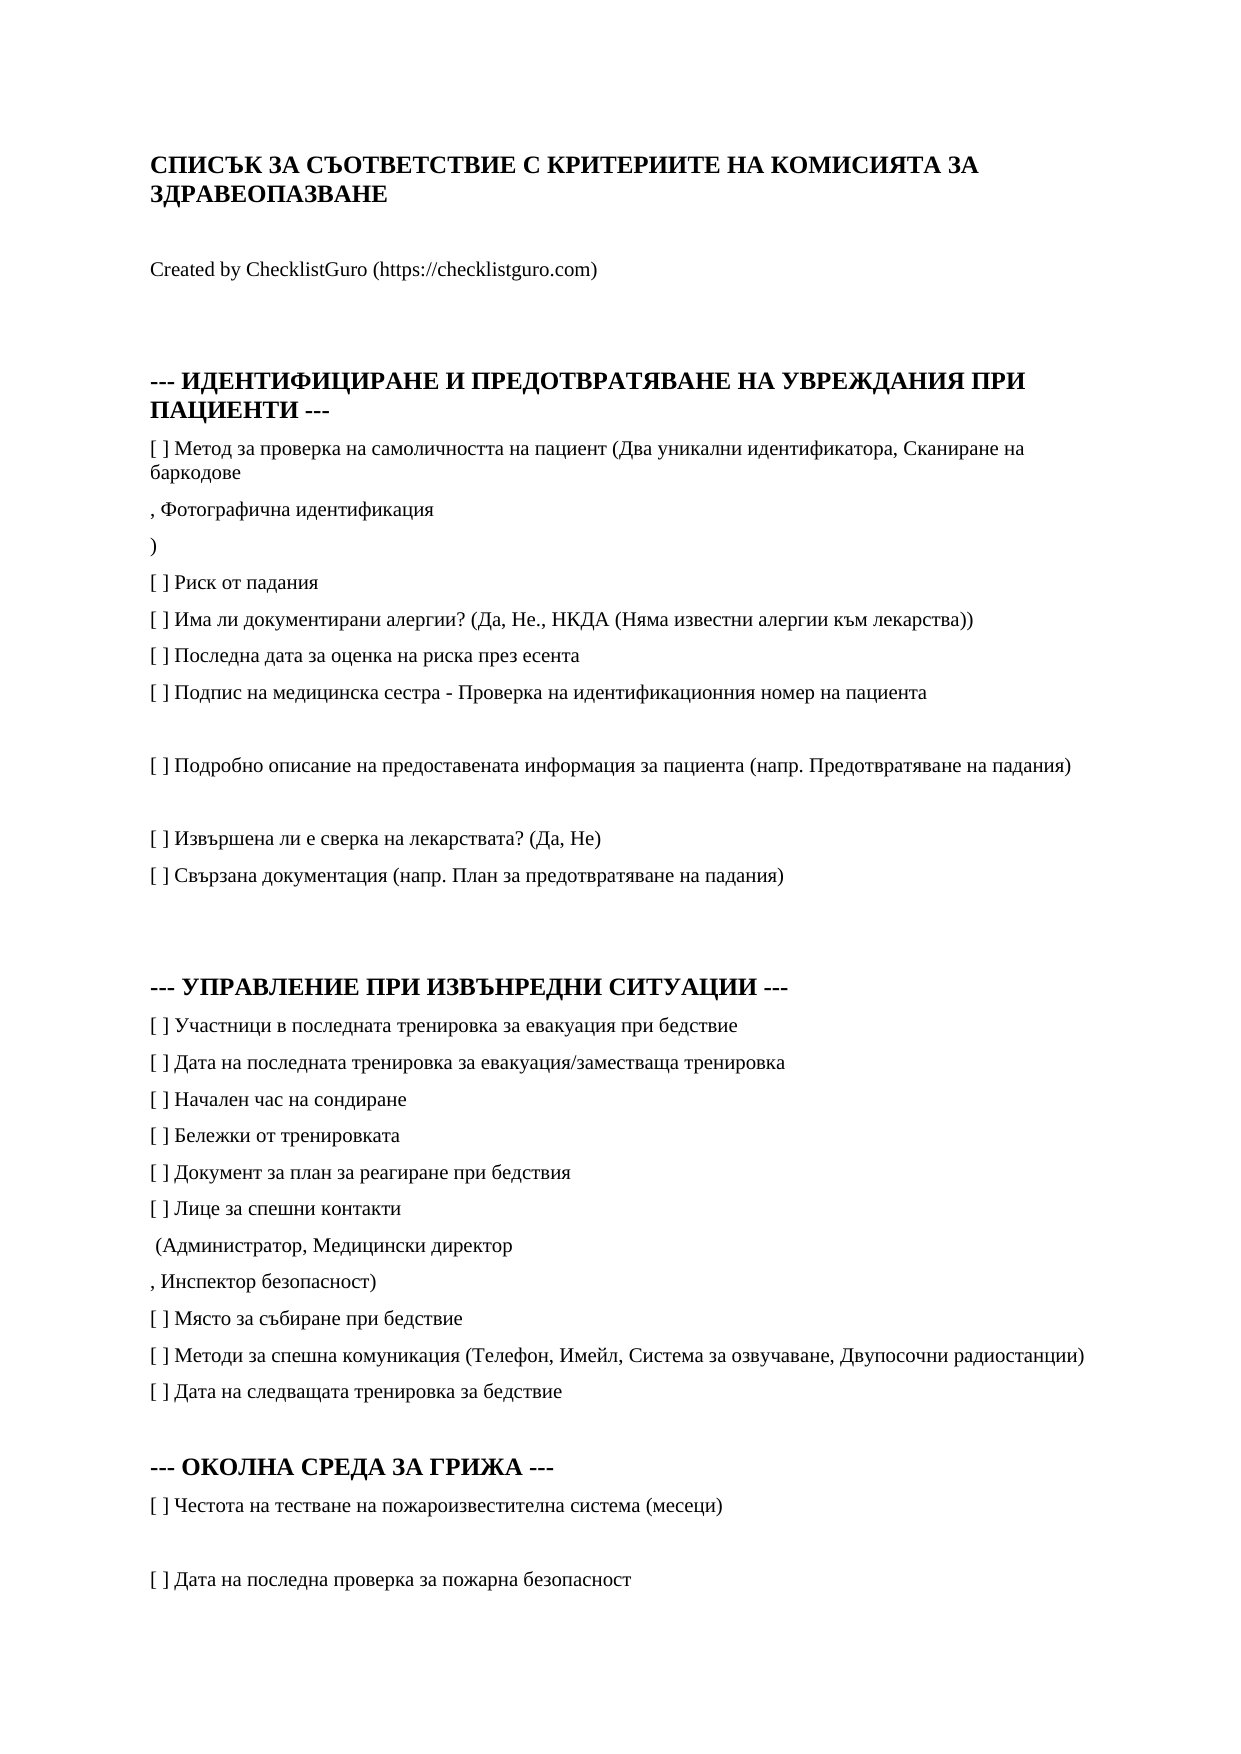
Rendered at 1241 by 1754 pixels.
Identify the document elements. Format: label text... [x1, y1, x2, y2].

text [ ] Участници в последната тренировка за евакуация при бедствие [150, 1013, 1090, 1037]
text , Фотографична идентификация [150, 497, 1090, 521]
text [ ] Последна дата за оценка на риска през есента [150, 643, 1090, 667]
text [ ] Лице за спешни контакти [150, 1196, 1090, 1220]
text (Администратор, Медицински директор [150, 1233, 1090, 1257]
text [ ] Дата на последната тренировка за евакуация/заместваща тренировка [150, 1050, 1090, 1074]
text [ ] Дата на следващата тренировка за бедствие [150, 1379, 1090, 1403]
text [ ] Честота на тестване на пожароизвестителна система (месеци) [150, 1493, 1090, 1517]
text Created by ChecklistGuro (https://checklistguro.com) [150, 257, 1090, 281]
text ) [150, 533, 1090, 557]
text [ ] Методи за спешна комуникация (Телефон, Имейл, Система за озвучаване, Двупосочни радиостанции) [150, 1342, 1090, 1367]
text [ ] Място за събиране при бедствие [150, 1306, 1090, 1330]
text [ ] Начален час на сондиране [150, 1087, 1090, 1111]
text [ ] Документ за план за реагиране при бедствия [150, 1160, 1090, 1184]
text [ ] Подробно описание на предоставената информация за пациента (напр. Предотвратяване на падания) [150, 753, 1090, 777]
text [ ] Има ли документирани алергии? (Да, Не., НКДА (Няма известни алергии към лекарства)) [150, 607, 1090, 631]
text [ ] Дата на последна проверка за пожарна безопасност [150, 1567, 1090, 1591]
text , Инспектор безопасност) [150, 1269, 1090, 1293]
text СПИСЪК ЗА СЪОТВЕТСТВИЕ С КРИТЕРИИТЕ НА КОМИСИЯТА ЗА ЗДРАВЕОПАЗВАНЕ [150, 150, 1090, 207]
text [ ] Подпис на медицинска сестра - Проверка на идентификационния номер на пациента [150, 680, 1090, 704]
text [ ] Метод за проверка на самоличността на пациент (Два уникални идентификатора, Сканиране на баркодове [150, 436, 1090, 484]
text [ ] Свързана документация (напр. План за предотвратяване на падания) [150, 862, 1090, 887]
text --- ОКОЛНА СРЕДА ЗА ГРИЖА --- [150, 1452, 1090, 1481]
text --- УПРАВЛЕНИЕ ПРИ ИЗВЪНРЕДНИ СИТУАЦИИ --- [150, 972, 1090, 1001]
text --- ИДЕНТИФИЦИРАНЕ И ПРЕДОТВРАТЯВАНЕ НА УВРЕЖДАНИЯ ПРИ ПАЦИЕНТИ --- [150, 366, 1090, 424]
text [ ] Извършена ли е сверка на лекарствата? (Да, Не) [150, 826, 1090, 850]
text [ ] Риск от падания [150, 570, 1090, 594]
text [ ] Бележки от тренировката [150, 1123, 1090, 1147]
